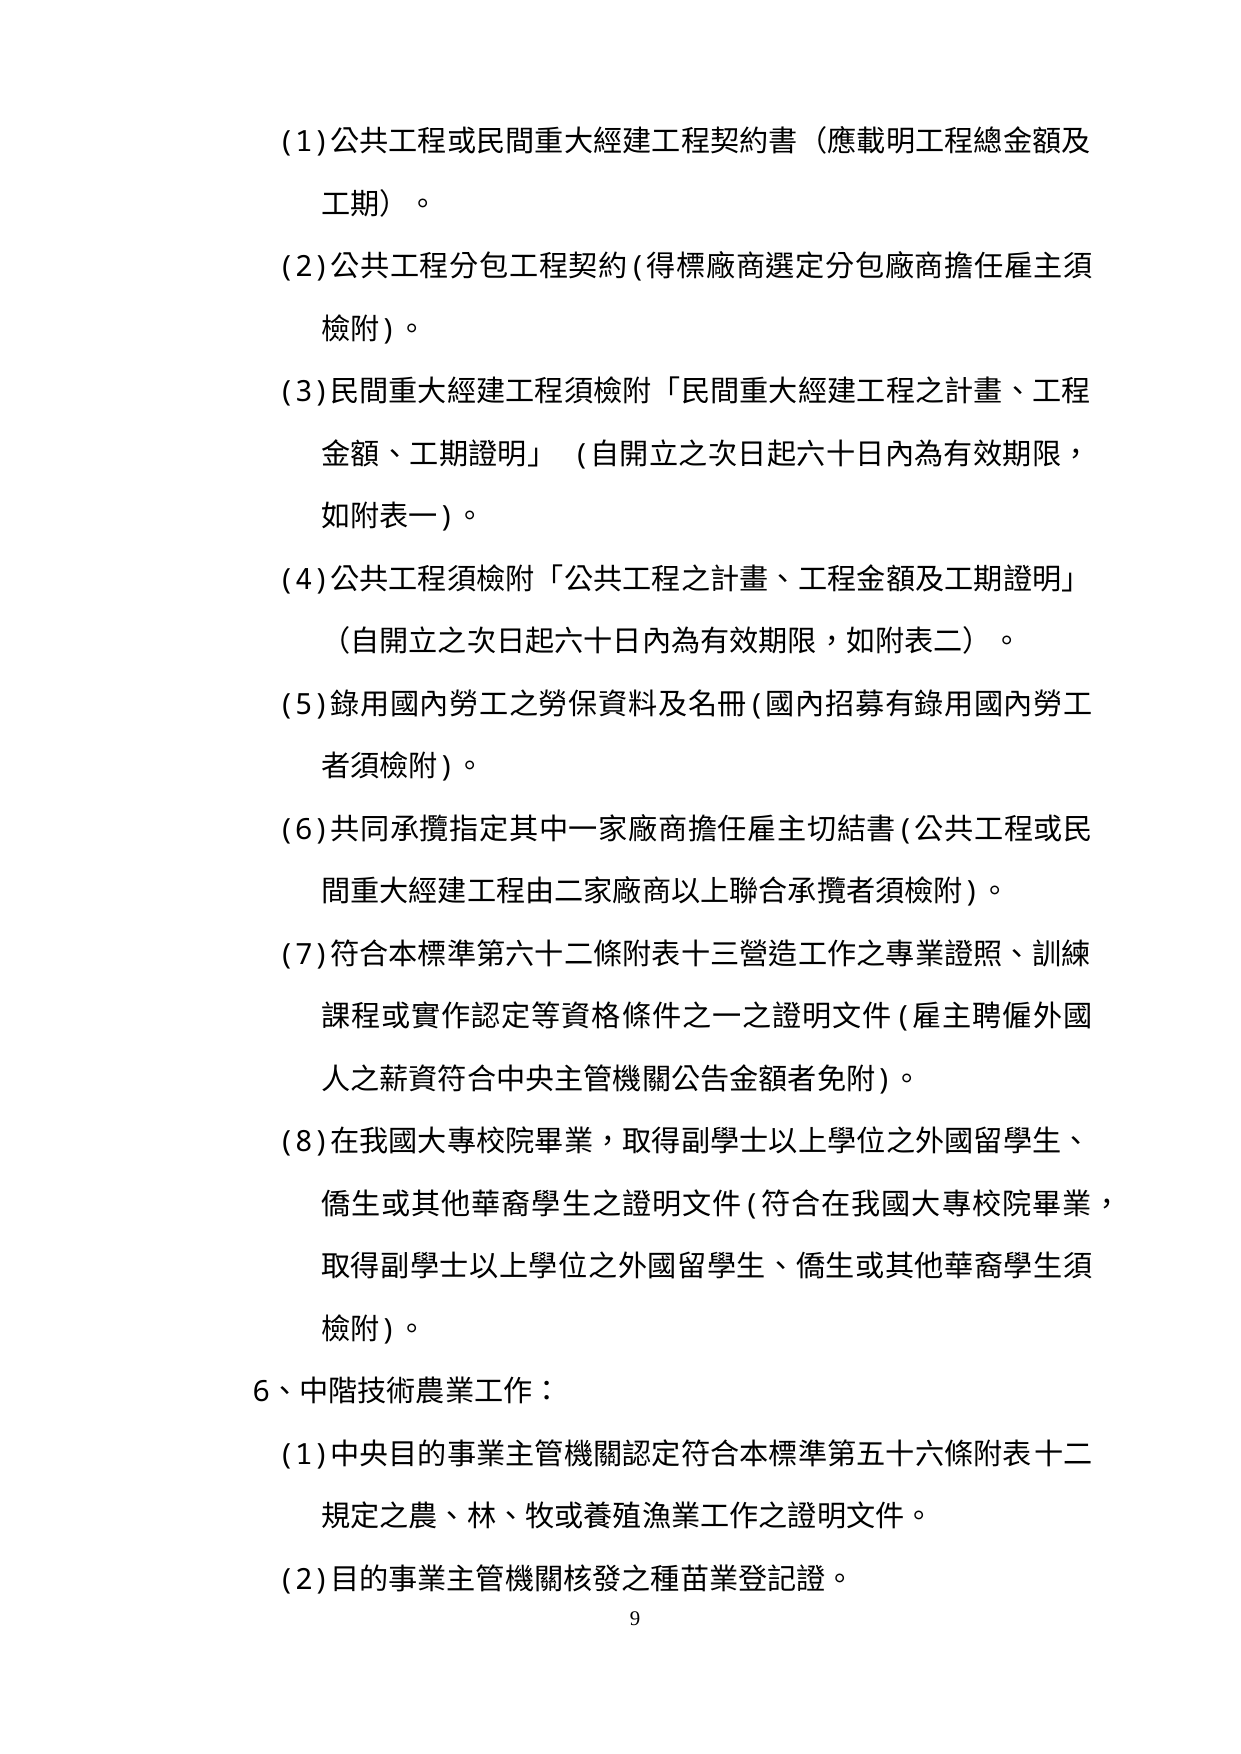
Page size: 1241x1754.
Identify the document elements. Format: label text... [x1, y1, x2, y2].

text (3)民間重大經建工程須檢附「民間重大經建工程之計畫、工程金額、工期證明」 (自開立之次日起六十日內為有效期限，如附表一)。 [277, 347, 1092, 535]
text (1)中央目的事業主管機關認定符合本標準第五十六條附表十二規定之農、林、牧或養殖漁業工作之證明文件。 [277, 1410, 1092, 1535]
text (4)公共工程須檢附「公共工程之計畫、工程金額及工期證明」（自開立之次日起六十日內為有效期限，如附表二）。 [277, 535, 1092, 660]
text (1)公共工程或民間重大經建工程契約書（應載明工程總金額及工期）。 [277, 97, 1092, 222]
text (7)符合本標準第六十二條附表十三營造工作之專業證照、訓練課程或實作認定等資格條件之一之證明文件(雇主聘僱外國人之薪資符合中央主管機關公告金額者免附)。 [277, 910, 1092, 1097]
text (2)公共工程分包工程契約(得標廠商選定分包廠商擔任雇主須檢附)。 [277, 222, 1092, 347]
text (8)在我國大專校院畢業，取得副學士以上學位之外國留學生、僑生或其他華裔學生之證明文件(符合在我國大專校院畢業，取得副學士以上學位之外國留學生、僑生或其他華裔學生須檢附)。 [277, 1097, 1092, 1347]
text (2)目的事業主管機關核發之種苗業登記證。 [277, 1535, 1092, 1597]
text 6、中階技術農業工作： [252, 1347, 1092, 1410]
text (5)錄用國內勞工之勞保資料及名冊(國內招募有錄用國內勞工者須檢附)。 [277, 660, 1092, 785]
text (6)共同承攬指定其中一家廠商擔任雇主切結書(公共工程或民間重大經建工程由二家廠商以上聯合承攬者須檢附)。 [277, 785, 1092, 910]
